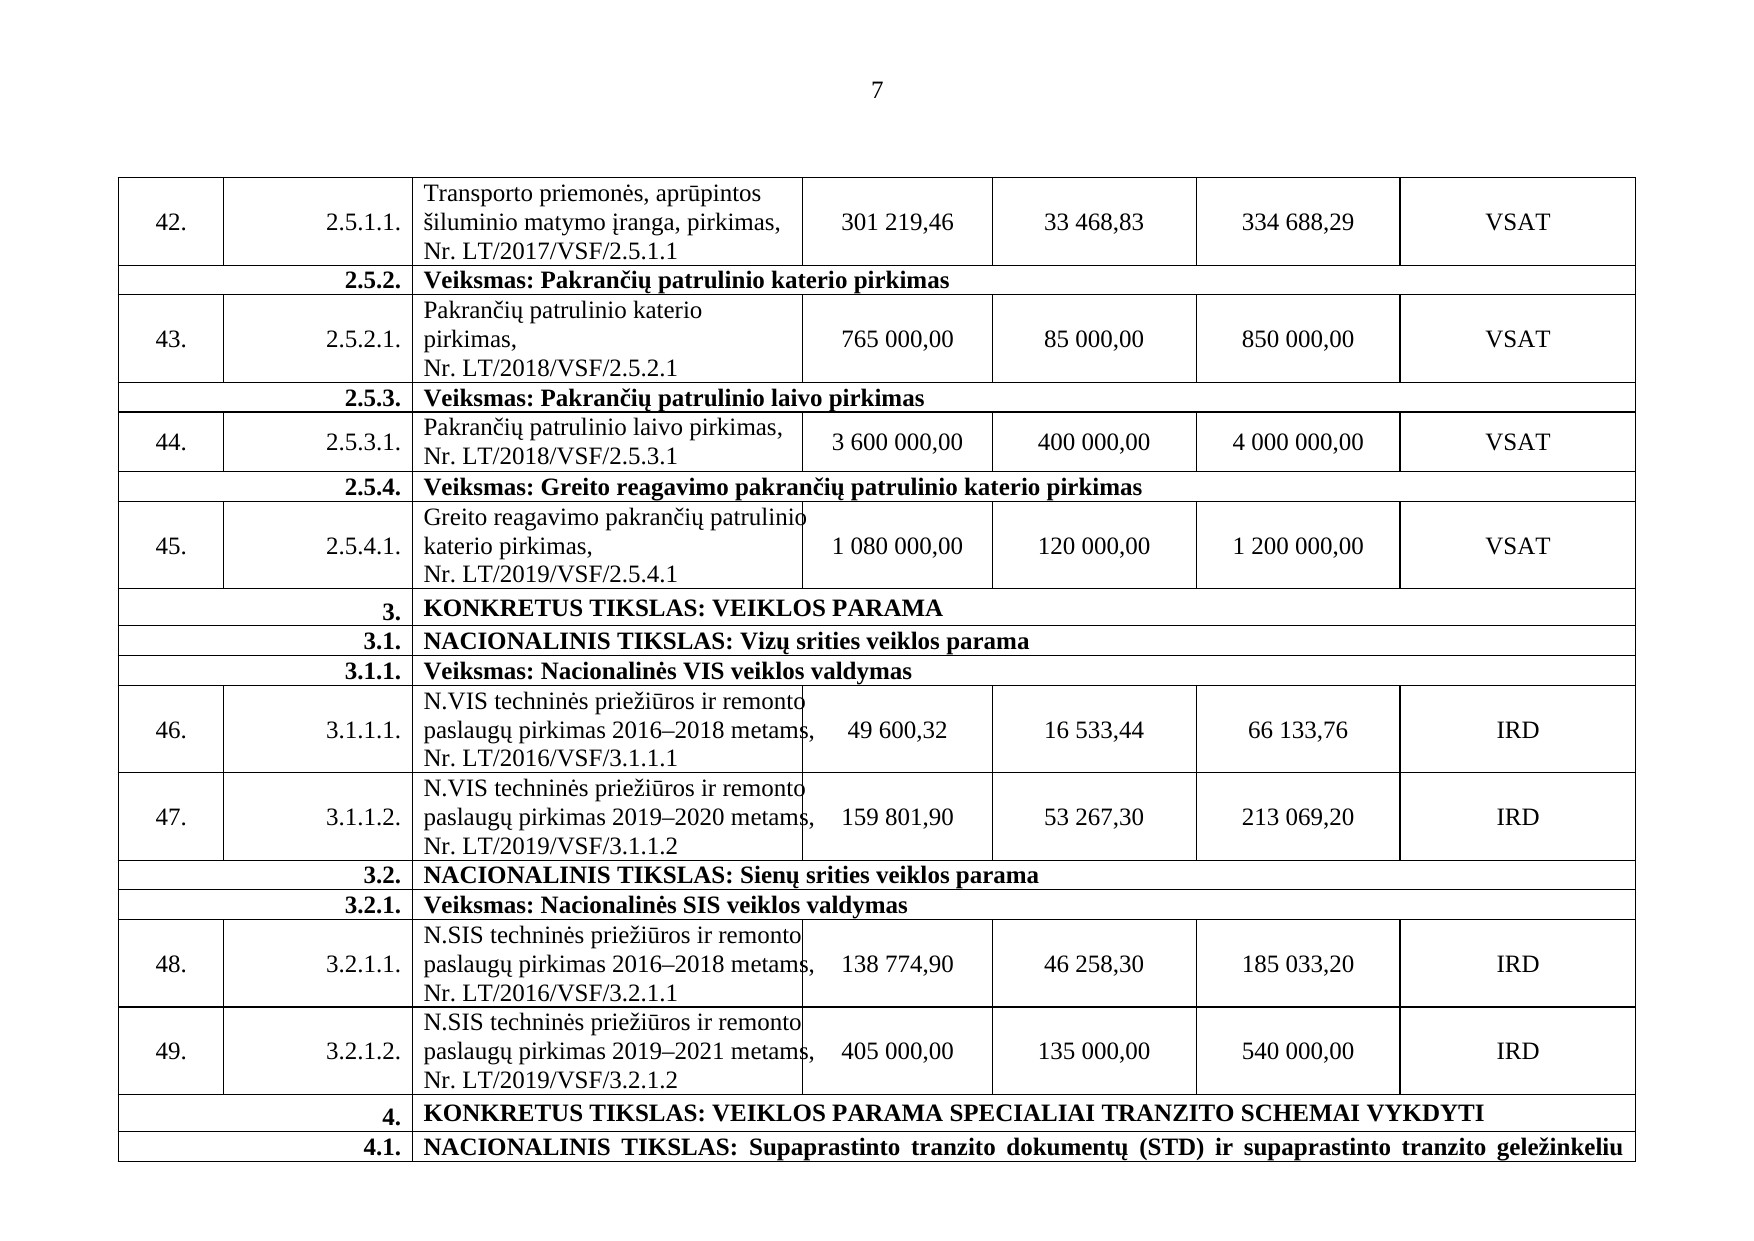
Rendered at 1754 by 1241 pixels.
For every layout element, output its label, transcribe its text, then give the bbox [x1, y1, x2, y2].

table_cell 43. [119, 295, 223, 382]
table_cell 2.5.1.1. [224, 178, 412, 264]
table_cell 45. [119, 502, 223, 588]
table_cell 3.1.1.2. [224, 773, 412, 859]
table_cell 2.5.4.1. [224, 502, 412, 588]
table_cell 3.2.1. [119, 890, 412, 919]
table_cell 3.1.1. [119, 656, 412, 685]
table_cell 4. [119, 1095, 412, 1131]
table_cell KONKRETUS TIKSLAS: VEIKLOS PARAMA [413, 589, 1635, 625]
table_cell 49. [119, 1008, 223, 1094]
table_cell 400 000,00 [993, 413, 1196, 471]
table_cell 42. [119, 178, 223, 264]
table_cell N.VIS techninės priežiūros ir remonto paslaugų pirkimas 2019–2020 metams, Nr. LT/2019/VSF/3.1.1.2 [413, 773, 802, 859]
table_cell VSAT [1401, 178, 1635, 264]
table_cell 49 600,32 [803, 686, 992, 772]
table_cell 301 219,46 [803, 178, 992, 264]
table_cell 53 267,30 [993, 773, 1196, 859]
table_cell 185 033,20 [1197, 920, 1399, 1006]
table_cell 48. [119, 920, 223, 1006]
table_cell 85 000,00 [993, 295, 1196, 382]
table_cell 44. [119, 413, 223, 471]
table_cell 1 200 000,00 [1197, 502, 1399, 588]
table_cell 405 000,00 [803, 1008, 992, 1094]
table_cell 2.5.3. [119, 383, 412, 411]
table_cell 3.2.1.1. [224, 920, 412, 1006]
table_cell 159 801,90 [803, 773, 992, 859]
table_cell Transporto priemonės, aprūpintos šiluminio matymo įranga, pirkimas, Nr. LT/2017/VSF/2.5.1.1 [413, 178, 802, 264]
table_cell 2.5.2.1. [224, 295, 412, 382]
table_cell 2.5.4. [119, 472, 412, 501]
table_cell N.VIS techninės priežiūros ir remonto paslaugų pirkimas 2016–2018 metams, Nr. LT/2016/VSF/3.1.1.1 [413, 686, 802, 772]
table_cell 3.2.1.2. [224, 1008, 412, 1094]
table_cell 2.5.3.1. [224, 413, 412, 471]
table_cell VSAT [1401, 295, 1635, 382]
table_cell 16 533,44 [993, 686, 1196, 772]
table_cell IRD [1401, 920, 1635, 1006]
table_cell 3. [119, 589, 412, 625]
table_cell NACIONALINIS TIKSLAS: Sienų srities veiklos parama [413, 861, 1635, 889]
table_cell Veiksmas: Pakrančių patrulinio laivo pirkimas [413, 383, 1635, 411]
table_cell 765 000,00 [803, 295, 992, 382]
table_cell Veiksmas: Nacionalinės SIS veiklos valdymas [413, 890, 1635, 919]
table_cell VSAT [1401, 502, 1635, 588]
table_cell 2.5.2. [119, 266, 412, 294]
table_cell Veiksmas: Nacionalinės VIS veiklos valdymas [413, 656, 1635, 685]
table_cell IRD [1401, 686, 1635, 772]
table_cell N.SIS techninės priežiūros ir remonto paslaugų pirkimas 2016–2018 metams, Nr. LT/2016/VSF/3.2.1.1 [413, 920, 802, 1006]
table_cell 3 600 000,00 [803, 413, 992, 471]
table_cell VSAT [1401, 413, 1635, 471]
table_cell 46 258,30 [993, 920, 1196, 1006]
table_cell NACIONALINIS TIKSLAS: Vizų srities veiklos parama [413, 626, 1635, 655]
table_cell N.SIS techninės priežiūros ir remonto paslaugų pirkimas 2019–2021 metams, Nr. LT/2019/VSF/3.2.1.2 [413, 1008, 802, 1094]
table_cell Pakrančių patrulinio katerio pirkimas, Nr. LT/2018/VSF/2.5.2.1 [413, 295, 802, 382]
table_cell 138 774,90 [803, 920, 992, 1006]
table_cell 3.1.1.1. [224, 686, 412, 772]
table_cell 4 000 000,00 [1197, 413, 1399, 471]
table_cell 334 688,29 [1197, 178, 1399, 264]
table_cell 3.2. [119, 861, 412, 889]
table_cell 135 000,00 [993, 1008, 1196, 1094]
table_cell Pakrančių patrulinio laivo pirkimas, Nr. LT/2018/VSF/2.5.3.1 [413, 413, 802, 471]
table_cell NACIONALINIS TIKSLAS: Supaprastinto tranzito dokumentų (STD) ir supaprastinto tranzito geležinkeliu [413, 1132, 1635, 1161]
table_cell 46. [119, 686, 223, 772]
table_cell 213 069,20 [1197, 773, 1399, 859]
table_cell 1 080 000,00 [803, 502, 992, 588]
table_cell 47. [119, 773, 223, 859]
table_cell 33 468,83 [993, 178, 1196, 264]
table_cell IRD [1401, 1008, 1635, 1094]
table_cell 540 000,00 [1197, 1008, 1399, 1094]
table_cell 850 000,00 [1197, 295, 1399, 382]
table_cell 66 133,76 [1197, 686, 1399, 772]
table_cell Veiksmas: Greito reagavimo pakrančių patrulinio katerio pirkimas [413, 472, 1635, 501]
table_cell 3.1. [119, 626, 412, 655]
table_cell 4.1. [119, 1132, 412, 1161]
table_cell Veiksmas: Pakrančių patrulinio katerio pirkimas [413, 266, 1635, 294]
table_cell IRD [1401, 773, 1635, 859]
table_cell 120 000,00 [993, 502, 1196, 588]
table_cell Greito reagavimo pakrančių patrulinio katerio pirkimas, Nr. LT/2019/VSF/2.5.4.1 [413, 502, 802, 588]
table_cell KONKRETUS TIKSLAS: VEIKLOS PARAMA SPECIALIAI TRANZITO SCHEMAI VYKDYTI [413, 1095, 1635, 1131]
